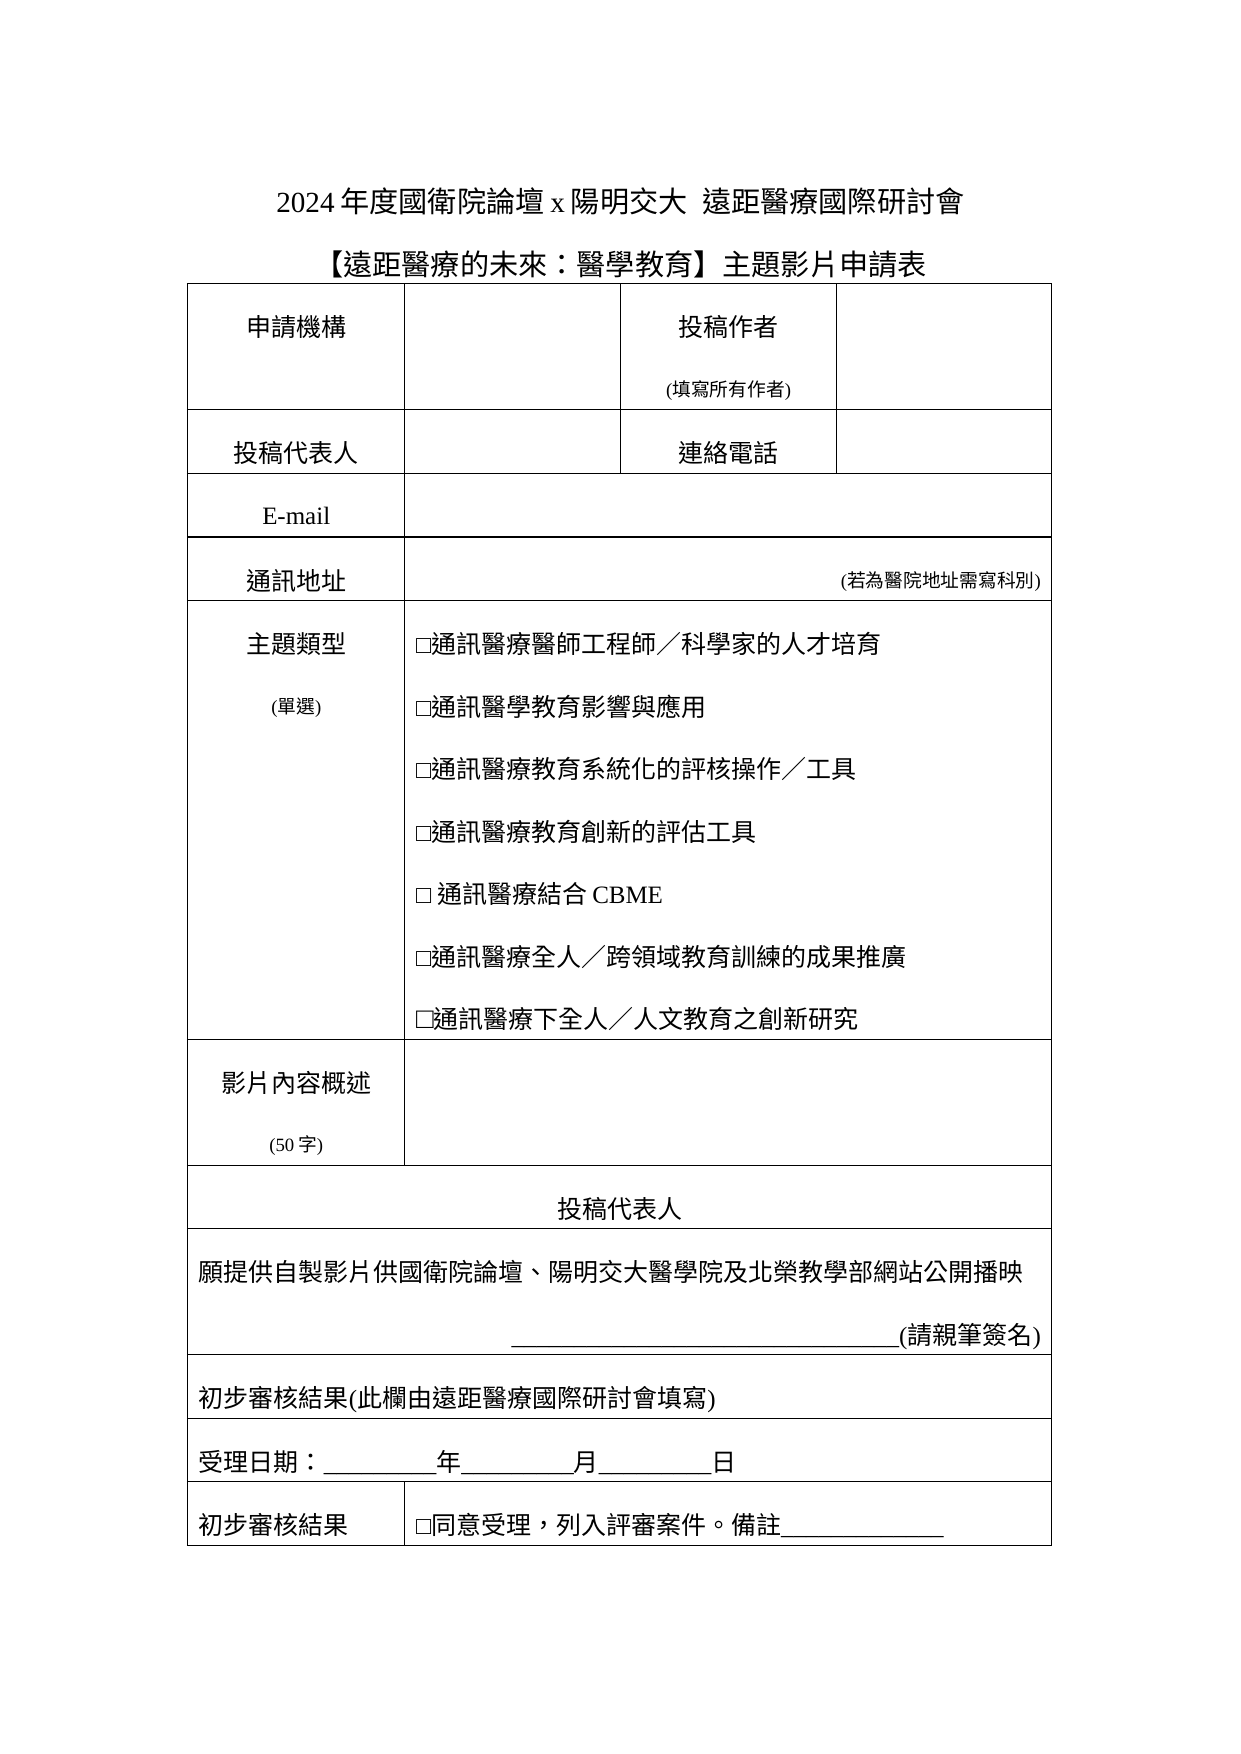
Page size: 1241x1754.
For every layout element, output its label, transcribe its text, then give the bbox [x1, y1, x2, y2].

table_cell [837, 410, 1051, 473]
table_cell E-mail [188, 474, 404, 536]
table_cell □同意受理，列入評審案件。備註_____________ [405, 1482, 1051, 1545]
table_cell 連絡電話 [621, 410, 836, 473]
text 【遠距醫療的未來：醫學教育】主題影片申請表 [187, 221, 1053, 283]
table_cell (若為醫院地址需寫科別) [405, 538, 1051, 600]
table_header 申請機構 [188, 284, 404, 409]
table_header 投稿作者 (填寫所有作者) [621, 284, 836, 409]
table_cell 投稿代表人 [188, 1166, 1051, 1228]
table_cell 通訊地址 [188, 538, 404, 600]
text 2024年度國衛院論壇x陽明交大 遠距醫療國際研討會 [187, 158, 1053, 221]
table_cell 影片內容概述 (50字) [188, 1040, 404, 1164]
table_cell 主題類型 (單選) [188, 601, 404, 1038]
table_header [405, 284, 620, 409]
table_cell 願提供自製影片供國衛院論壇、陽明交大醫學院及北榮教學部網站公開播映 _______________________________(請親筆簽名) [188, 1229, 1051, 1354]
table_cell 受理日期：_________年_________月_________日 [188, 1419, 1051, 1481]
table_cell [405, 474, 1051, 536]
table_cell [405, 410, 620, 473]
table_cell 初步審核結果 [188, 1482, 404, 1545]
table_cell □通訊醫療醫師工程師／科學家的人才培育 □通訊醫學教育影響與應用 □通訊醫療教育系統化的評核操作／工具 □通訊醫療教育創新的評估工具 □ 通訊醫療結合CBME □通訊醫療全人／跨領域教育訓練的成果推廣 □通訊醫療下全人／人文教育之創新研究 [405, 601, 1051, 1038]
table_cell 投稿代表人 [188, 410, 404, 473]
table_cell [405, 1040, 1051, 1164]
table_cell 初步審核結果(此欄由遠距醫療國際研討會填寫) [188, 1355, 1051, 1418]
table_header [837, 284, 1051, 409]
